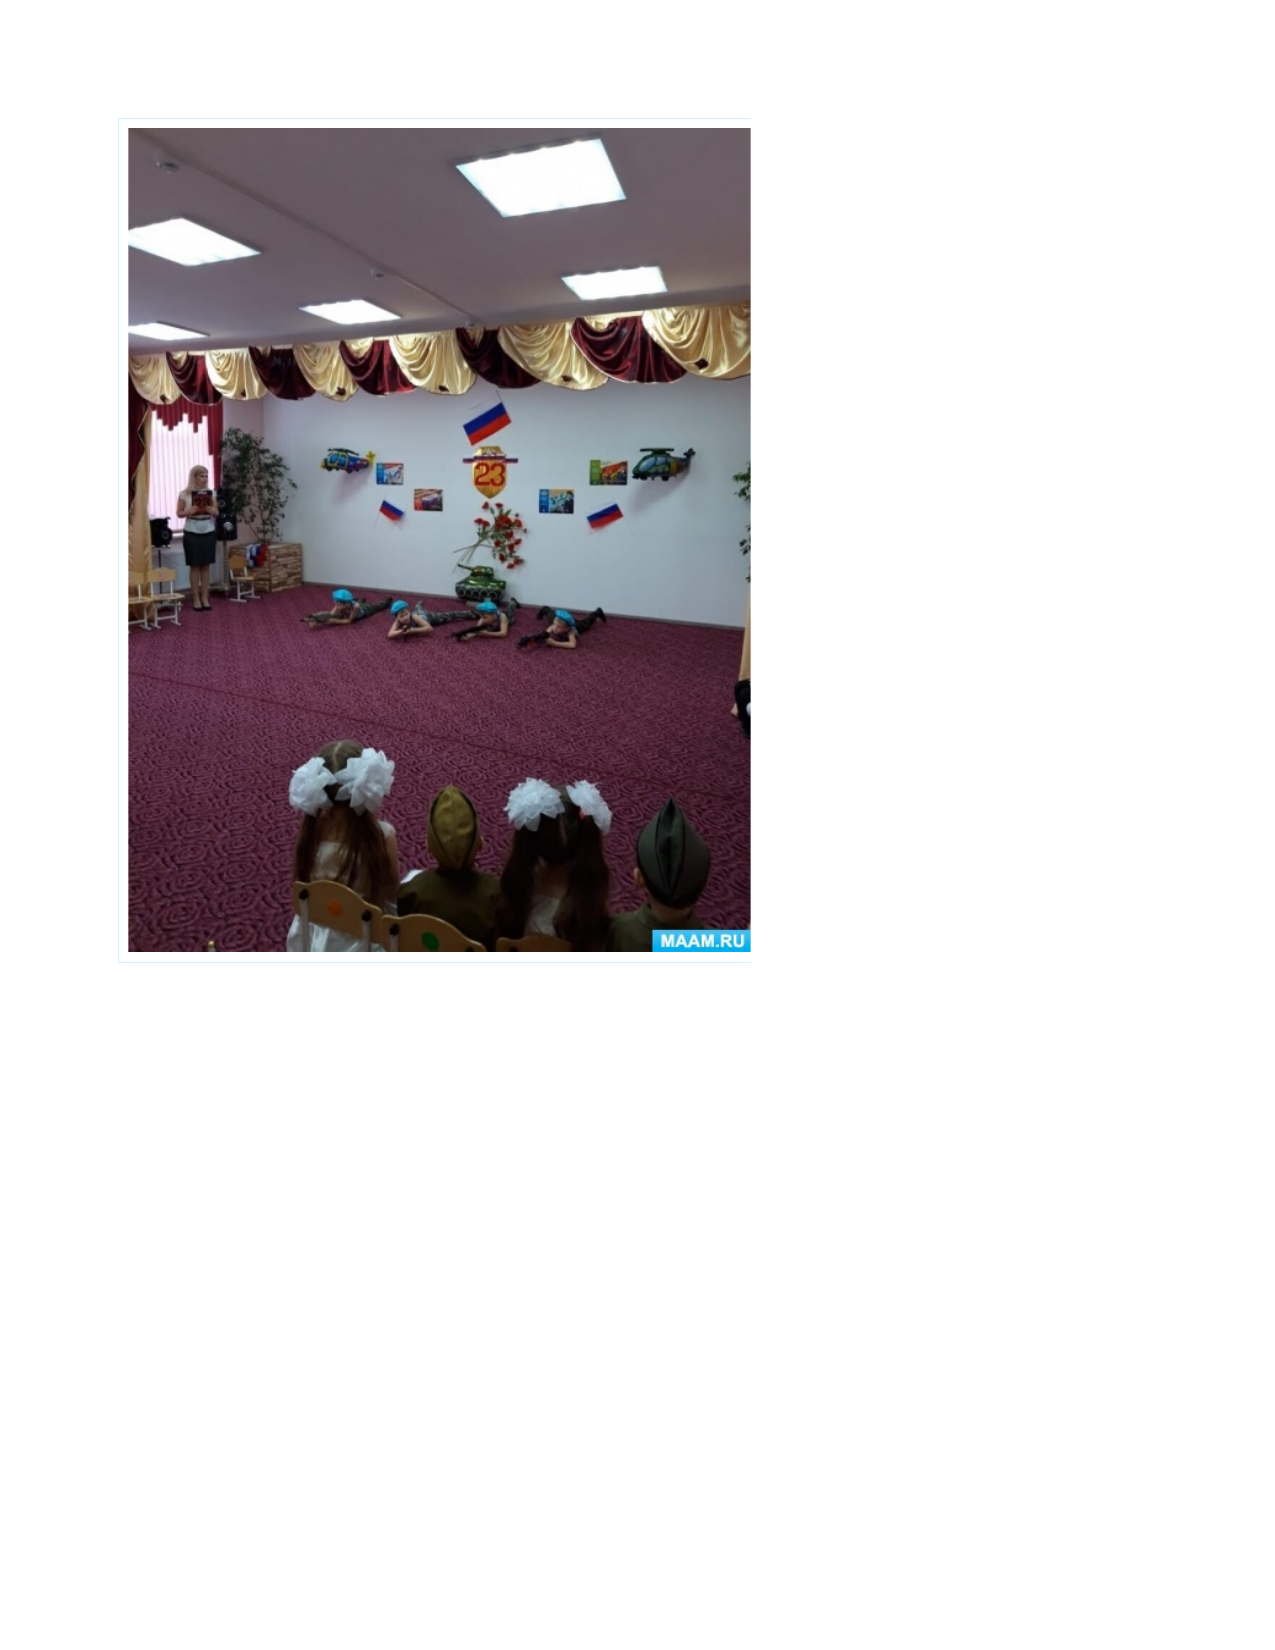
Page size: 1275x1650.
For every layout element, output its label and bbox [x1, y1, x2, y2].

picture [128, 128, 751, 952]
